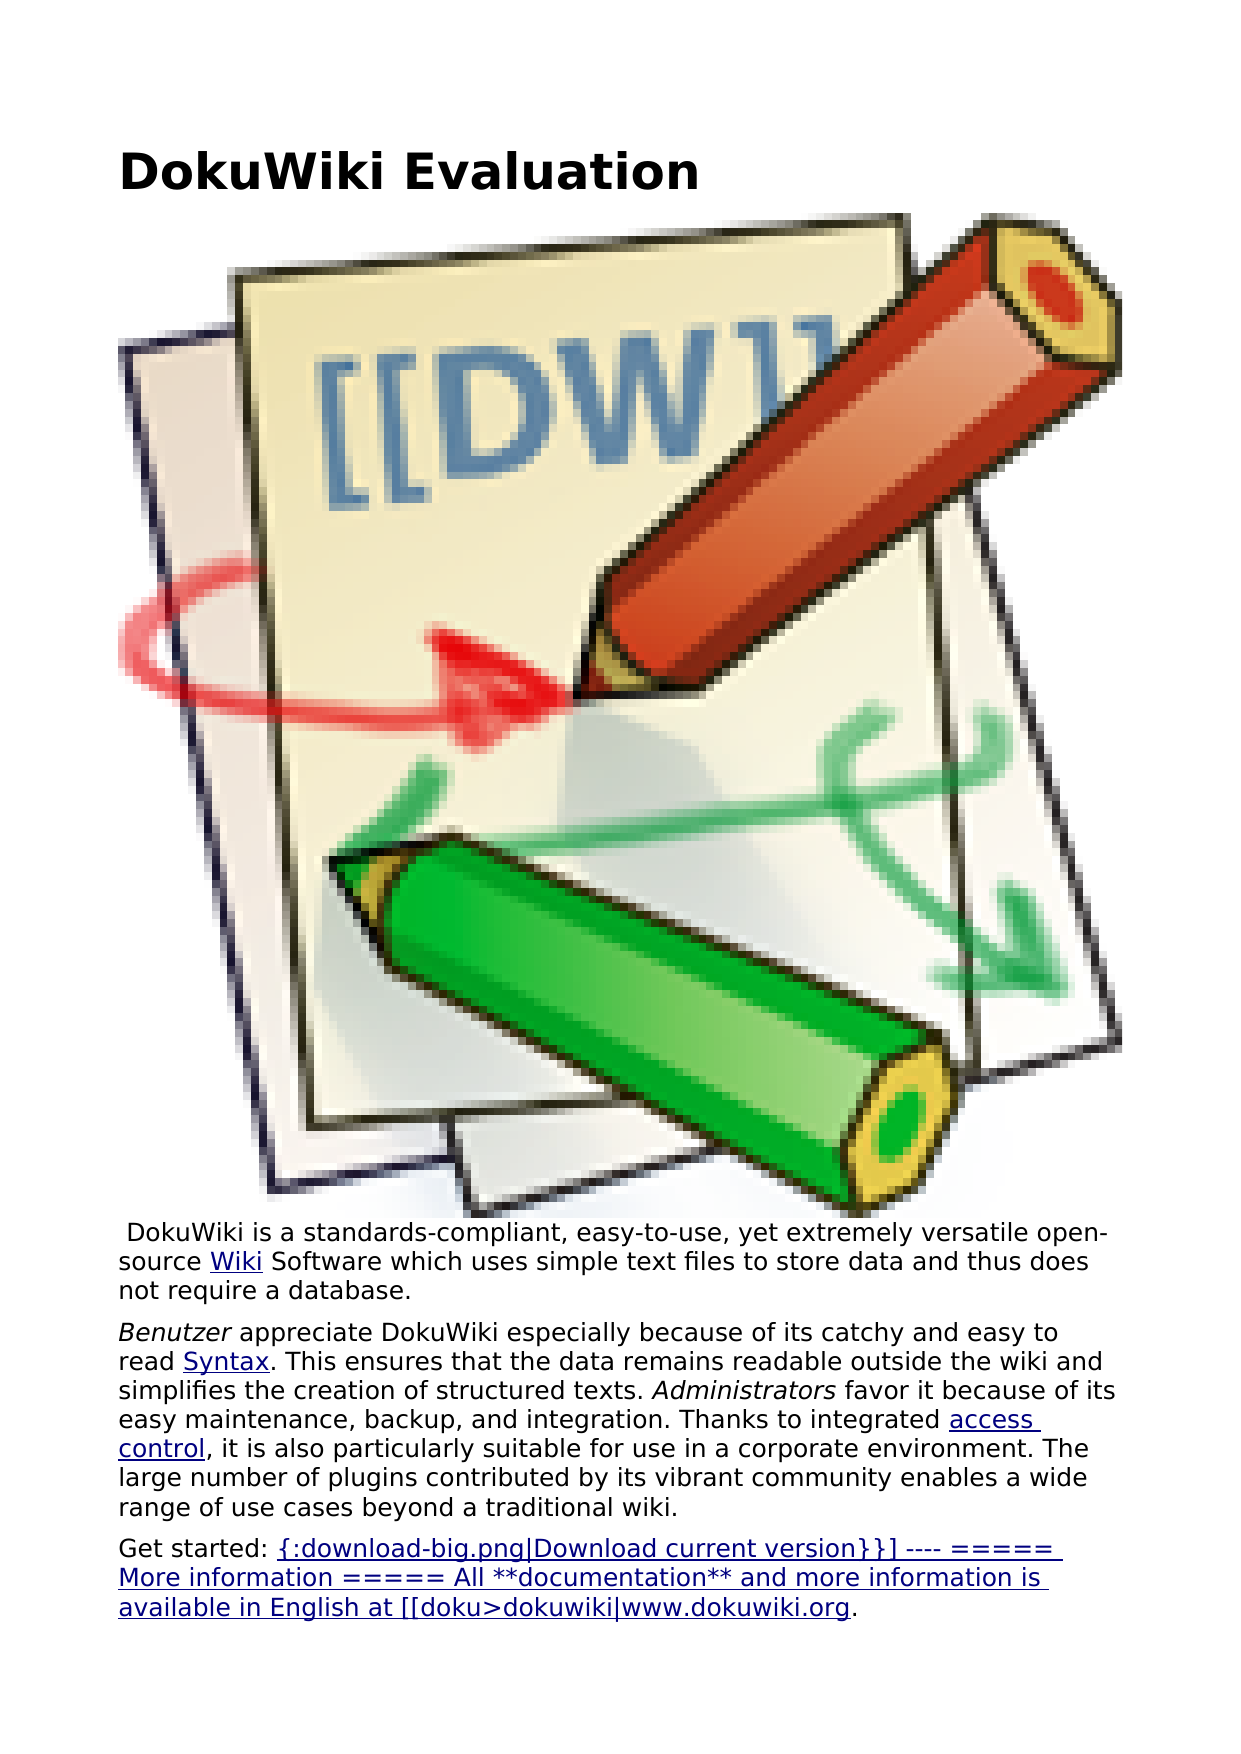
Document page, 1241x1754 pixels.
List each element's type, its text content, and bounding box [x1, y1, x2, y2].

text DokuWiki is a standards-compliant, easy-to-use, yet extremely versatile open-source Wiki Software which uses simple text files to store data and thus does not require a database. [118, 1218, 1122, 1305]
subtitle DokuWiki Evaluation [118, 143, 1122, 201]
picture [118, 213, 1123, 1218]
text Get started: {:download-big.png|Download current version}}] ---- ===== More information ===== All **documentation** and more information is available in English at [[doku>dokuwiki|www.dokuwiki.org. [118, 1534, 1122, 1622]
text Benutzer appreciate DokuWiki especially because of its catchy and easy to read Syntax. This ensures that the data remains readable outside the wiki and simplifies the creation of structured texts. Administrators favor it because of its easy maintenance, backup, and integration. Thanks to integrated access control, it is also particularly suitable for use in a corporate environment. The large number of plugins contributed by its vibrant community enables a wide range of use cases beyond a traditional wiki. [118, 1318, 1122, 1522]
